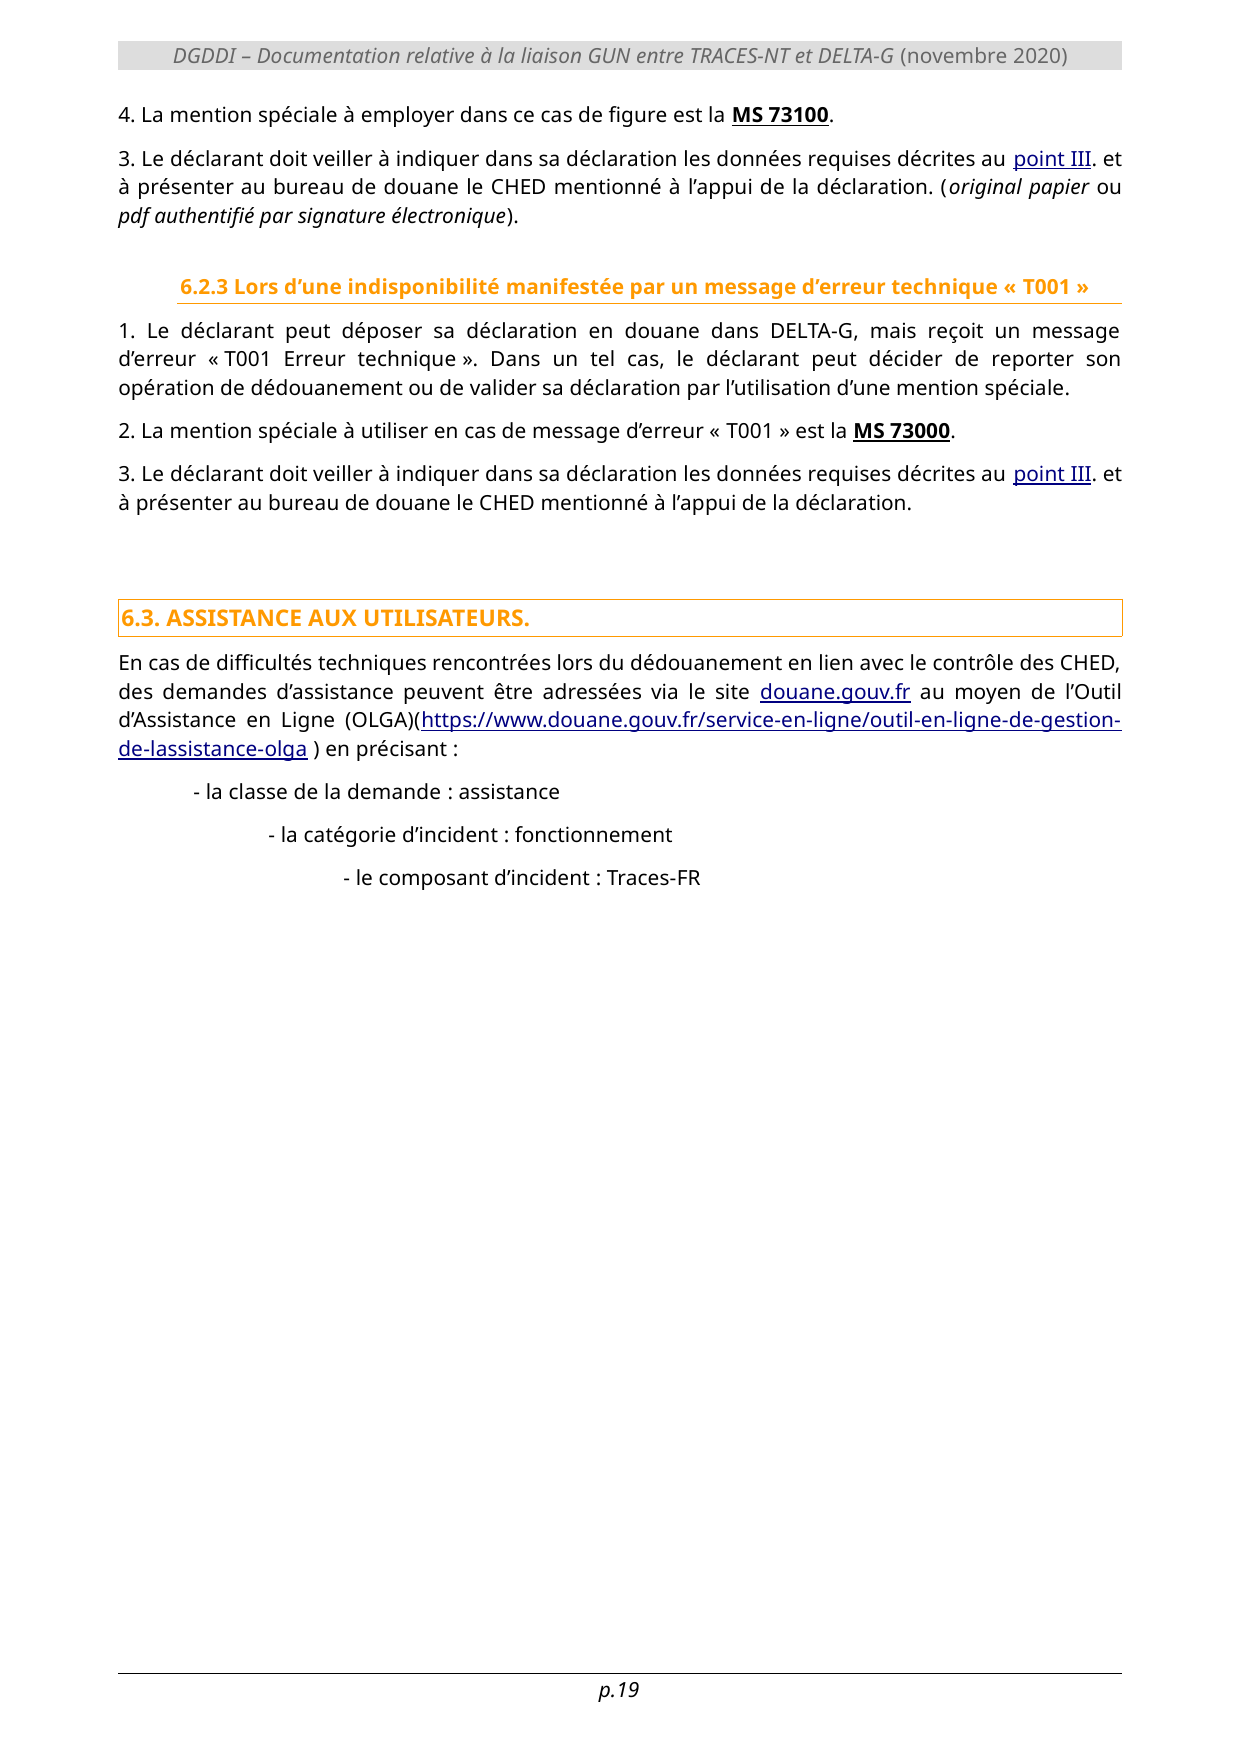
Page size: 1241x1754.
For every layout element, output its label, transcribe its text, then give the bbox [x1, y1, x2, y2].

text En cas de difficultés techniques rencontrées lors du dédouanement en lien avec le contrôle des CHED, des demandes d’assistance peuvent être adressées via le site douane.gouv.fr au moyen de l’Outil d’Assistance en Ligne (OLGA)(https://www.douane.gouv.fr/service-en-ligne/outil-en-ligne-de-gestion-de-lassistance-olga ) en précisant : [118, 648, 1122, 762]
text - la catégorie d’incident : fonctionnement [118, 820, 1122, 849]
text 3. Le déclarant doit veiller à indiquer dans sa déclaration les données requises décrites au point III. et à présenter au bureau de douane le CHED mentionné à l’appui de la déclaration. (original papier ou pdf authentifié par signature électronique). [118, 143, 1122, 229]
text - le composant d’incident : Traces-FR [118, 863, 1122, 892]
subtitle 6.2.3 Lors d’une indisponibilité manifestée par un message d’erreur technique « T001 » [177, 269, 1122, 303]
subtitle 6.3. Assistance aux utilisateurs. [119, 600, 1122, 636]
text 3. Le déclarant doit veiller à indiquer dans sa déclaration les données requises décrites au point III. et à présenter au bureau de douane le CHED mentionné à l’appui de la déclaration. [118, 459, 1122, 516]
text 2. La mention spéciale à utiliser en cas de message d’erreur « T001 » est la MS 73000. [118, 416, 1122, 444]
text - la classe de la demande : assistance [118, 777, 1122, 806]
text 4. La mention spéciale à employer dans ce cas de figure est la MS 73100. [118, 100, 1122, 129]
text 1. Le déclarant peut déposer sa déclaration en douane dans DELTA-G, mais reçoit un message d’erreur « T001 Erreur technique ». Dans un tel cas, le déclarant peut décider de reporter son opération de dédouanement ou de valider sa déclaration par l’utilisation d’une mention spéciale. [118, 316, 1122, 401]
